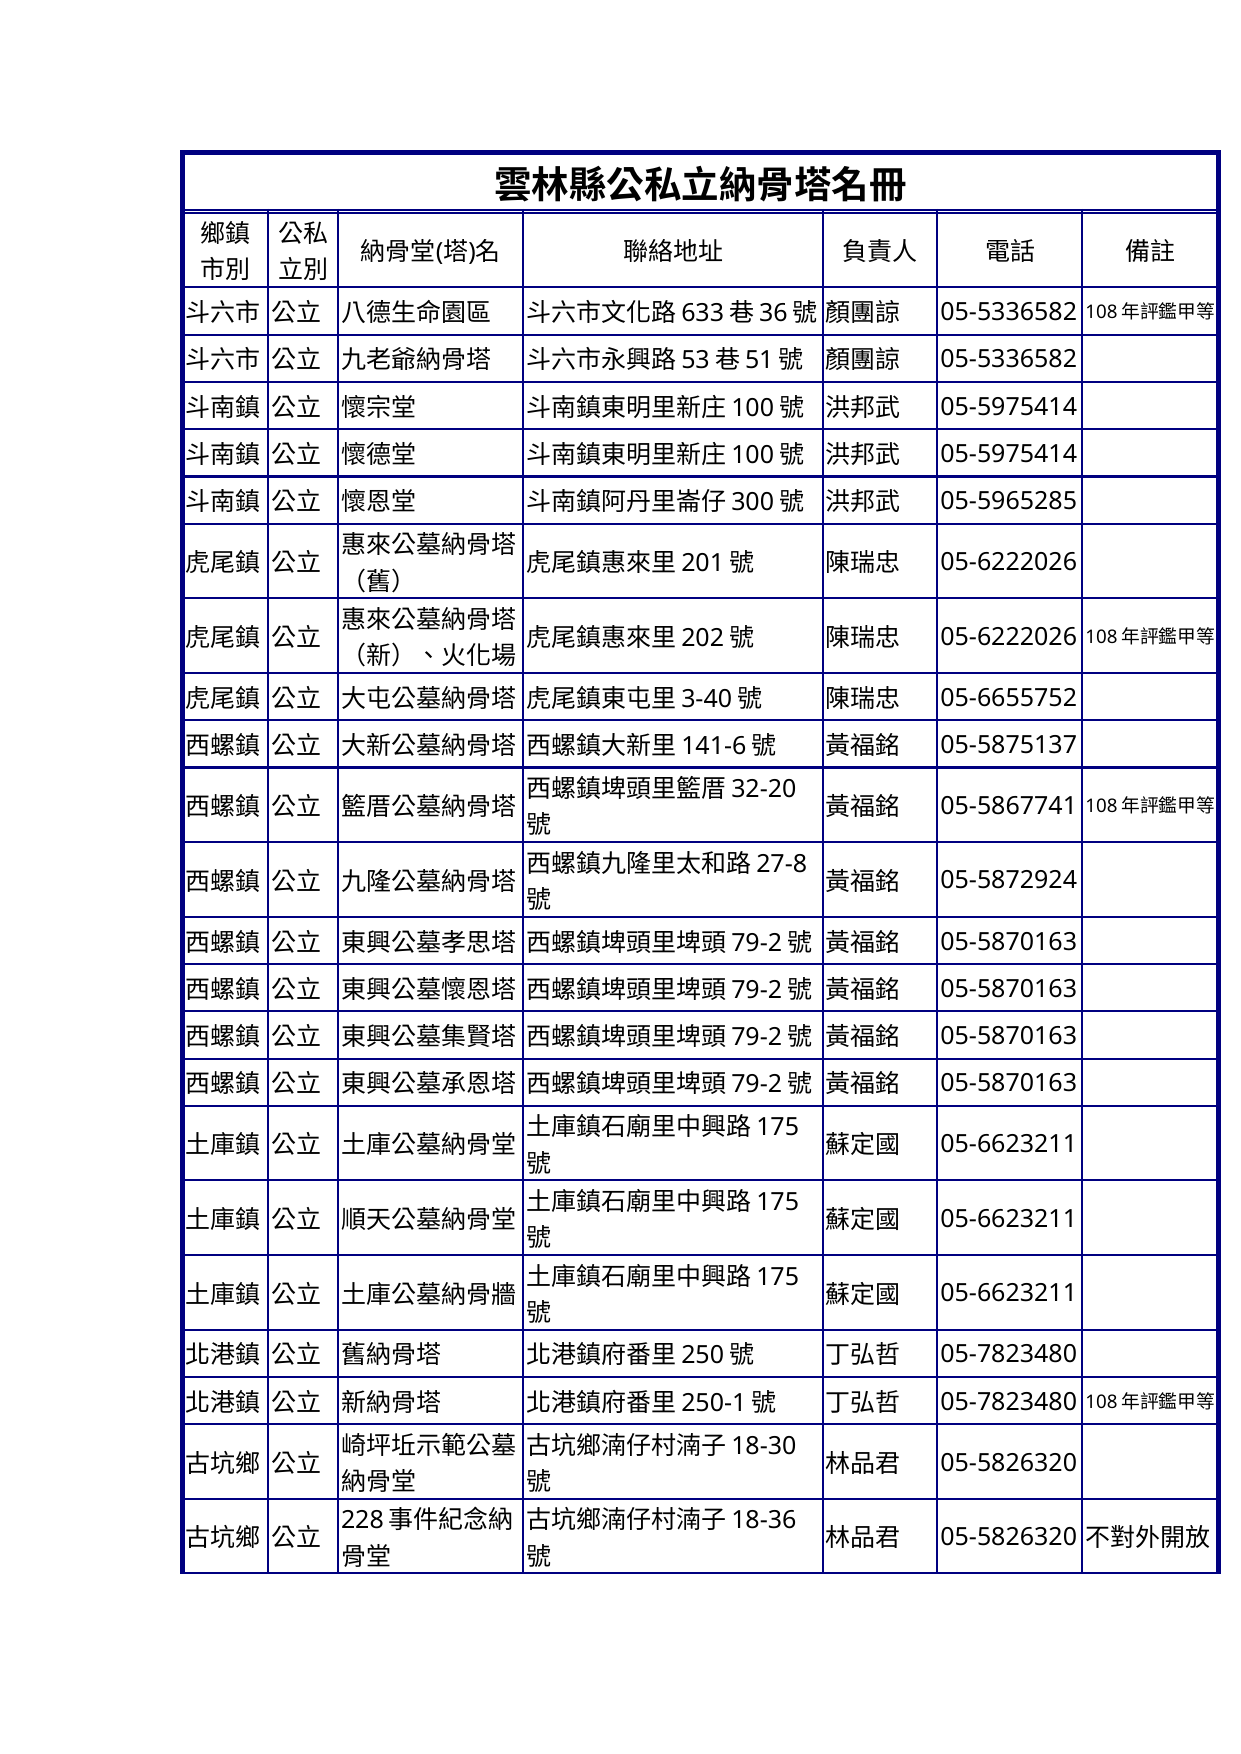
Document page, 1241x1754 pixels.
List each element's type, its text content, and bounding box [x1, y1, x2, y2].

table_cell 西螺鎮 [185, 918, 267, 963]
table_cell 土庫鎮石廟里中興路175號 [524, 1256, 822, 1328]
table_cell 公立 [269, 1107, 337, 1179]
table_cell 土庫鎮石廟里中興路175號 [524, 1181, 822, 1254]
table_cell 05-5975414 [938, 430, 1081, 475]
table_cell 西螺鎮大新里141-6號 [524, 721, 822, 766]
table_cell 北港鎮 [185, 1331, 267, 1376]
table_cell 聯絡地址 [524, 214, 822, 286]
table_cell 八德生命園區 [339, 288, 522, 333]
table_cell 05-5336582 [938, 288, 1081, 333]
table_cell 土庫鎮 [185, 1107, 267, 1179]
table_cell 懷德堂 [339, 430, 522, 475]
table_cell 05-5870163 [938, 965, 1081, 1010]
table_cell [1083, 674, 1216, 719]
table_cell 陳瑞忠 [824, 599, 936, 672]
table_cell [1083, 1181, 1216, 1254]
table_cell [1083, 918, 1216, 963]
table_cell 古坑鄉湳仔村湳子18-30號 [524, 1425, 822, 1498]
table_cell 斗南鎮 [185, 478, 267, 523]
table_cell 古坑鄉湳仔村湳子18-36號 [524, 1500, 822, 1572]
table_cell 05-6655752 [938, 674, 1081, 719]
table_cell 新納骨塔 [339, 1378, 522, 1423]
table_cell 公立 [269, 1378, 337, 1423]
table_cell [1083, 383, 1216, 428]
table_header 雲林縣公私立納骨塔名冊 [185, 155, 1216, 209]
table_cell 斗南鎮東明里新庄100號 [524, 430, 822, 475]
table_cell 斗六市永興路53巷51號 [524, 336, 822, 381]
table_cell 05-5872924 [938, 843, 1081, 916]
table_cell 惠來公墓納骨塔（新）、火化場 [339, 599, 522, 672]
table_cell 黃福銘 [824, 1012, 936, 1057]
table_cell 西螺鎮 [185, 965, 267, 1010]
table_cell 虎尾鎮 [185, 599, 267, 672]
table_cell 納骨堂(塔)名 [339, 214, 522, 286]
table_cell [1083, 1425, 1216, 1498]
table_cell 斗南鎮 [185, 383, 267, 428]
table_cell 05-5875137 [938, 721, 1081, 766]
table_cell 洪邦武 [824, 478, 936, 523]
table_cell 05-7823480 [938, 1378, 1081, 1423]
table_cell 黃福銘 [824, 769, 936, 841]
table_cell 東興公墓集賢塔 [339, 1012, 522, 1057]
table_cell 斗南鎮 [185, 430, 267, 475]
table_cell 西螺鎮 [185, 843, 267, 916]
table_cell 05-6623211 [938, 1107, 1081, 1179]
table_cell 斗南鎮阿丹里崙仔300號 [524, 478, 822, 523]
table_cell 黃福銘 [824, 918, 936, 963]
table_cell 05-6222026 [938, 599, 1081, 672]
table_cell 洪邦武 [824, 383, 936, 428]
table_cell 108年評鑑甲等 [1083, 599, 1216, 672]
table_cell 懷恩堂 [339, 478, 522, 523]
table_cell 丁弘哲 [824, 1331, 936, 1376]
table_cell 崎坪坵示範公墓納骨堂 [339, 1425, 522, 1498]
table_cell 05-5826320 [938, 1425, 1081, 1498]
table_cell 籃厝公墓納骨塔 [339, 769, 522, 841]
table_cell 05-5870163 [938, 1060, 1081, 1105]
table_cell 北港鎮 [185, 1378, 267, 1423]
table_cell 05-5965285 [938, 478, 1081, 523]
table_cell 公立 [269, 430, 337, 475]
table_cell 05-5975414 [938, 383, 1081, 428]
table_cell 05-5826320 [938, 1500, 1081, 1572]
table_cell 公立 [269, 1425, 337, 1498]
table_cell [1083, 336, 1216, 381]
table_cell 西螺鎮九隆里太和路27-8號 [524, 843, 822, 916]
table_cell 土庫鎮石廟里中興路175號 [524, 1107, 822, 1179]
table_cell [1083, 843, 1216, 916]
table_cell 05-5867741 [938, 769, 1081, 841]
table_cell 備註 [1083, 214, 1216, 286]
table_cell 斗六市 [185, 336, 267, 381]
table_cell 鄉鎮 市別 [185, 214, 267, 286]
table_cell 東興公墓懷恩塔 [339, 965, 522, 1010]
table_cell 公立 [269, 965, 337, 1010]
table_cell [1083, 1256, 1216, 1328]
table_cell 大屯公墓納骨塔 [339, 674, 522, 719]
table_cell 西螺鎮 [185, 1012, 267, 1057]
table_cell 108年評鑑甲等 [1083, 1378, 1216, 1423]
table_cell 順天公墓納骨堂 [339, 1181, 522, 1254]
table_cell 古坑鄉 [185, 1425, 267, 1498]
table_cell 斗六市文化路633巷36號 [524, 288, 822, 333]
table_cell 陳瑞忠 [824, 674, 936, 719]
table_cell 公立 [269, 288, 337, 333]
table_cell 黃福銘 [824, 965, 936, 1010]
table_cell 公立 [269, 1256, 337, 1328]
table_cell [1083, 1012, 1216, 1057]
table_cell 西螺鎮埤頭里埤頭79-2號 [524, 965, 822, 1010]
table_cell 公立 [269, 525, 337, 597]
table_cell 虎尾鎮東屯里3-40號 [524, 674, 822, 719]
table_cell [1083, 1331, 1216, 1376]
table_cell 古坑鄉 [185, 1500, 267, 1572]
table_cell 東興公墓孝思塔 [339, 918, 522, 963]
table_cell 不對外開放 [1083, 1500, 1216, 1572]
table_cell 公立 [269, 336, 337, 381]
table_cell 西螺鎮埤頭里埤頭79-2號 [524, 918, 822, 963]
table_cell 西螺鎮埤頭里埤頭79-2號 [524, 1060, 822, 1105]
table_cell [1083, 430, 1216, 475]
table_cell 土庫鎮 [185, 1181, 267, 1254]
table_cell 黃福銘 [824, 843, 936, 916]
table_cell 108年評鑑甲等 [1083, 769, 1216, 841]
table_cell 公立 [269, 1181, 337, 1254]
table_cell 05-5870163 [938, 1012, 1081, 1057]
table_cell 05-7823480 [938, 1331, 1081, 1376]
table_cell 公立 [269, 674, 337, 719]
table_cell 公立 [269, 383, 337, 428]
table_cell 西螺鎮 [185, 721, 267, 766]
table_cell 108年評鑑甲等 [1083, 288, 1216, 333]
table_cell 蘇定國 [824, 1256, 936, 1328]
table_cell 05-5870163 [938, 918, 1081, 963]
table_cell [1083, 1060, 1216, 1105]
table_cell 西螺鎮 [185, 769, 267, 841]
table_cell 林品君 [824, 1500, 936, 1572]
table_cell 公立 [269, 843, 337, 916]
table_cell [1083, 965, 1216, 1010]
table_cell 05-6623211 [938, 1181, 1081, 1254]
table_cell 公立 [269, 1331, 337, 1376]
table_cell 九隆公墓納骨塔 [339, 843, 522, 916]
table_cell 西螺鎮埤頭里埤頭79-2號 [524, 1012, 822, 1057]
table_cell 丁弘哲 [824, 1378, 936, 1423]
table_cell 顏團諒 [824, 288, 936, 333]
table_cell 虎尾鎮 [185, 525, 267, 597]
table_cell 斗南鎮東明里新庄100號 [524, 383, 822, 428]
table_cell 土庫公墓納骨堂 [339, 1107, 522, 1179]
table_cell 虎尾鎮惠來里201號 [524, 525, 822, 597]
table_cell [1083, 1107, 1216, 1179]
table_cell 公立 [269, 1500, 337, 1572]
table_cell [1083, 525, 1216, 597]
table_cell 惠來公墓納骨塔（舊） [339, 525, 522, 597]
table_cell 陳瑞忠 [824, 525, 936, 597]
table_cell 負責人 [824, 214, 936, 286]
table_cell 公立 [269, 1012, 337, 1057]
table_cell 虎尾鎮惠來里202號 [524, 599, 822, 672]
table_cell 洪邦武 [824, 430, 936, 475]
table_cell 北港鎮府番里250-1號 [524, 1378, 822, 1423]
table_cell 公立 [269, 721, 337, 766]
table_cell 大新公墓納骨塔 [339, 721, 522, 766]
table_cell 土庫公墓納骨牆 [339, 1256, 522, 1328]
table_cell 蘇定國 [824, 1107, 936, 1179]
table_cell 公私 立別 [269, 214, 337, 286]
table_cell 北港鎮府番里250號 [524, 1331, 822, 1376]
table_cell 顏團諒 [824, 336, 936, 381]
table_cell 斗六市 [185, 288, 267, 333]
table_cell 懷宗堂 [339, 383, 522, 428]
table_cell 黃福銘 [824, 721, 936, 766]
table_cell 電話 [938, 214, 1081, 286]
table_cell 公立 [269, 478, 337, 523]
table_cell [1083, 721, 1216, 766]
table_cell 東興公墓承恩塔 [339, 1060, 522, 1105]
table_cell 蘇定國 [824, 1181, 936, 1254]
table_cell 虎尾鎮 [185, 674, 267, 719]
table_cell 九老爺納骨塔 [339, 336, 522, 381]
table_cell 西螺鎮 [185, 1060, 267, 1105]
table_cell 林品君 [824, 1425, 936, 1498]
table_cell 公立 [269, 769, 337, 841]
table_cell 05-5336582 [938, 336, 1081, 381]
table_cell 黃福銘 [824, 1060, 936, 1105]
table_cell 05-6222026 [938, 525, 1081, 597]
table_cell 公立 [269, 599, 337, 672]
table_cell 舊納骨塔 [339, 1331, 522, 1376]
table_cell 土庫鎮 [185, 1256, 267, 1328]
table_cell 公立 [269, 918, 337, 963]
table_cell 05-6623211 [938, 1256, 1081, 1328]
table_cell [1083, 478, 1216, 523]
table_cell 西螺鎮埤頭里籃厝32-20號 [524, 769, 822, 841]
table_cell 公立 [269, 1060, 337, 1105]
table_cell 228事件紀念納骨堂 [339, 1500, 522, 1572]
